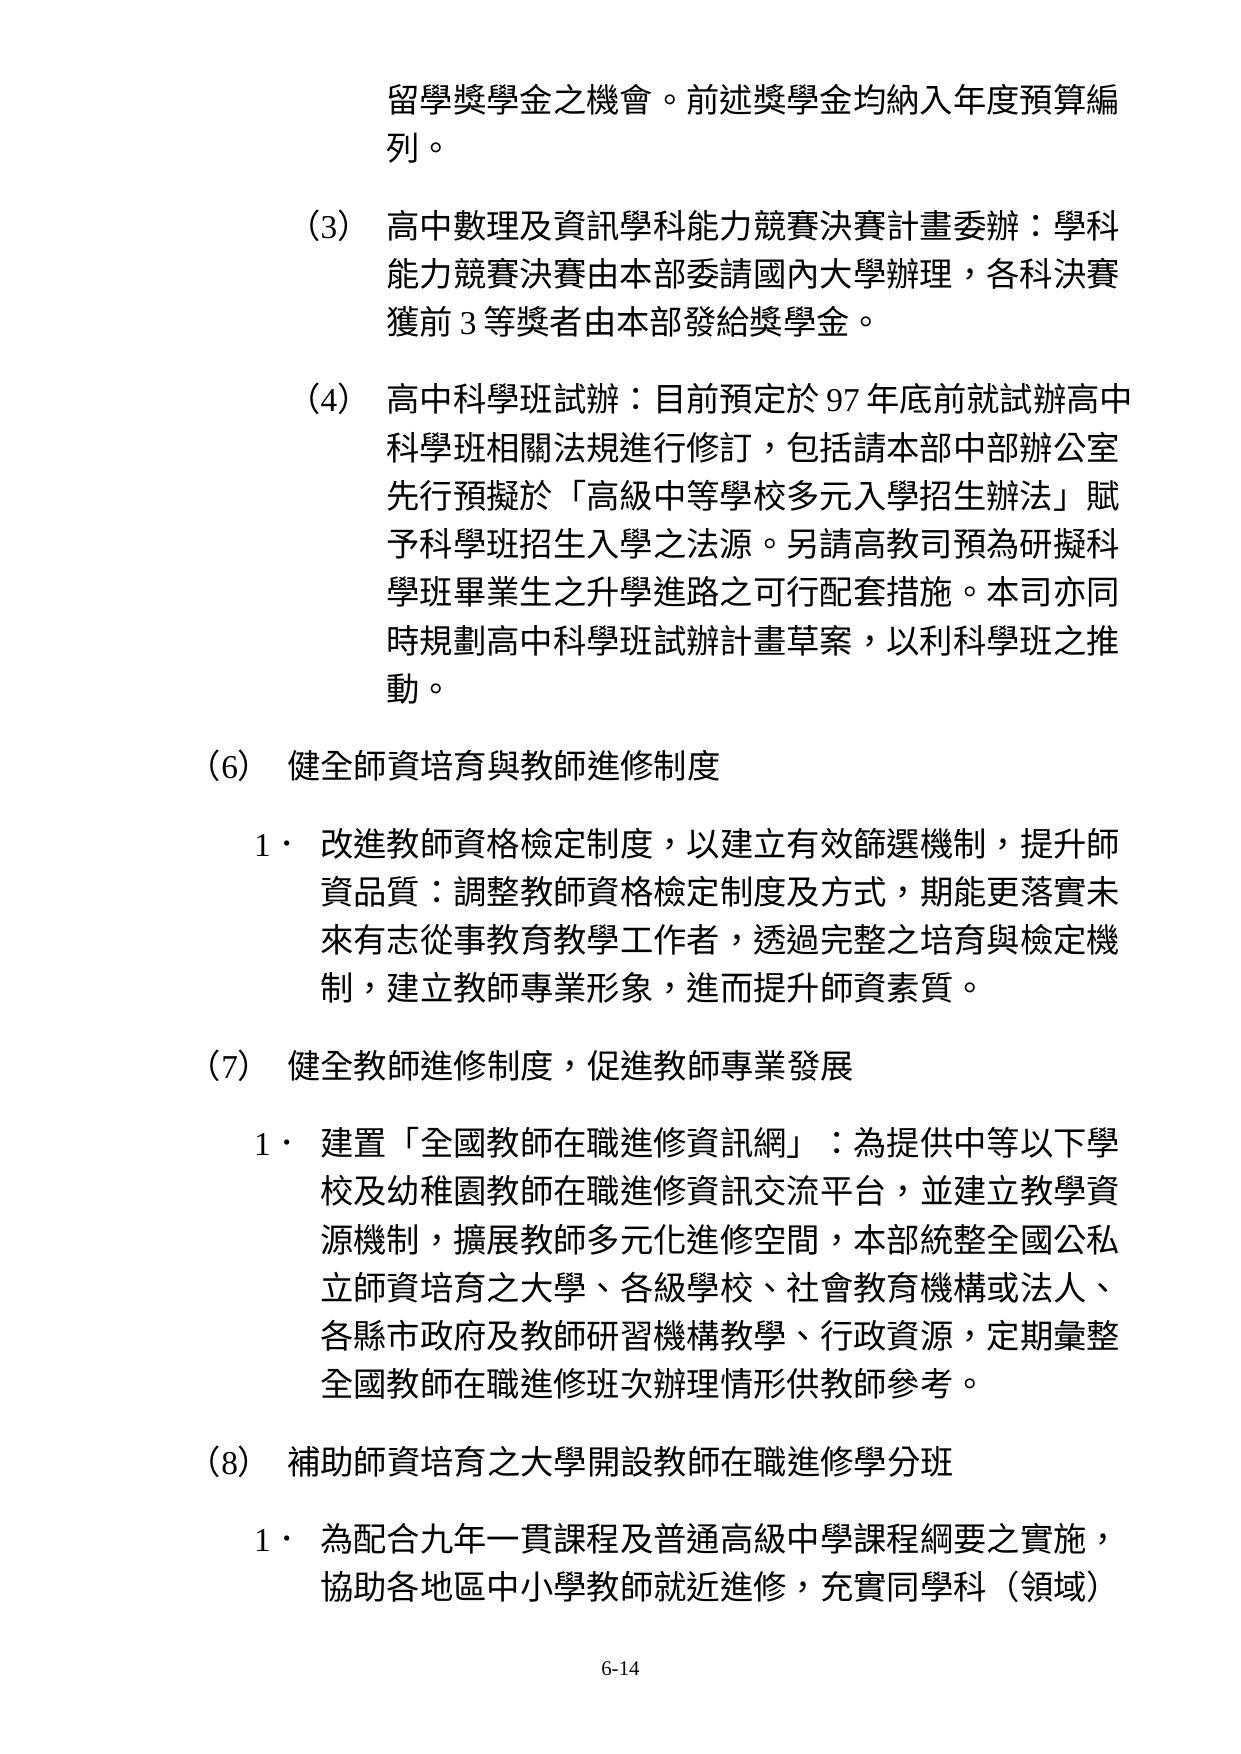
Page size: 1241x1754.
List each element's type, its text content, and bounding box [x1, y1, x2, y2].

list 改進教師資格檢定制度，以建立有效篩選機制，提升師資品質：調整教師資格檢定制度及方式，期能更落實未來有志從事教育教學工作者，透過完整之培育與檢定機制，建立教師專業形象，進而提升師資素質。 [254, 817, 1152, 1010]
list 高中數理及資訊學科能力競賽決賽計畫委辦：學科能力競賽決賽由本部委請國內大學辦理，各科決賽獲前3等獎者由本部發給獎學金。 [287, 199, 1152, 344]
list 建置「全國教師在職進修資訊網」：為提供中等以下學校及幼稚園教師在職進修資訊交流平台，並建立教學資源機制，擴展教師多元化進修空間，本部統整全國公私立師資培育之大學、各級學校、社會教育機構或法人、各縣市政府及教師研習機構教學、行政資源，定期彙整全國教師在職進修班次辦理情形供教師參考。 [254, 1117, 1152, 1406]
list 補助師資培育之大學開設教師在職進修學分班 [188, 1435, 1152, 1484]
list 為配合九年一貫課程及普通高級中學課程綱要之實施，協助各地區中小學教師就近進修，充實同學科（領域） [254, 1513, 1152, 1609]
list 健全師資培育與教師進修制度 [188, 740, 1152, 788]
list 高中科學班試辦：目前預定於97年底前就試辦高中科學班相關法規進行修訂，包括請本部中部辦公室先行預擬於「高級中等學校多元入學招生辦法」賦予科學班招生入學之法源。另請高教司預為研擬科學班畢業生之升學進路之可行配套措施。本司亦同時規劃高中科學班試辦計畫草案，以利科學班之推動。 [287, 373, 1152, 711]
list 留學獎學金之機會。前述獎學金均納入年度預算編列。 [287, 74, 1152, 170]
list 健全教師進修制度，促進教師專業發展 [188, 1039, 1152, 1088]
